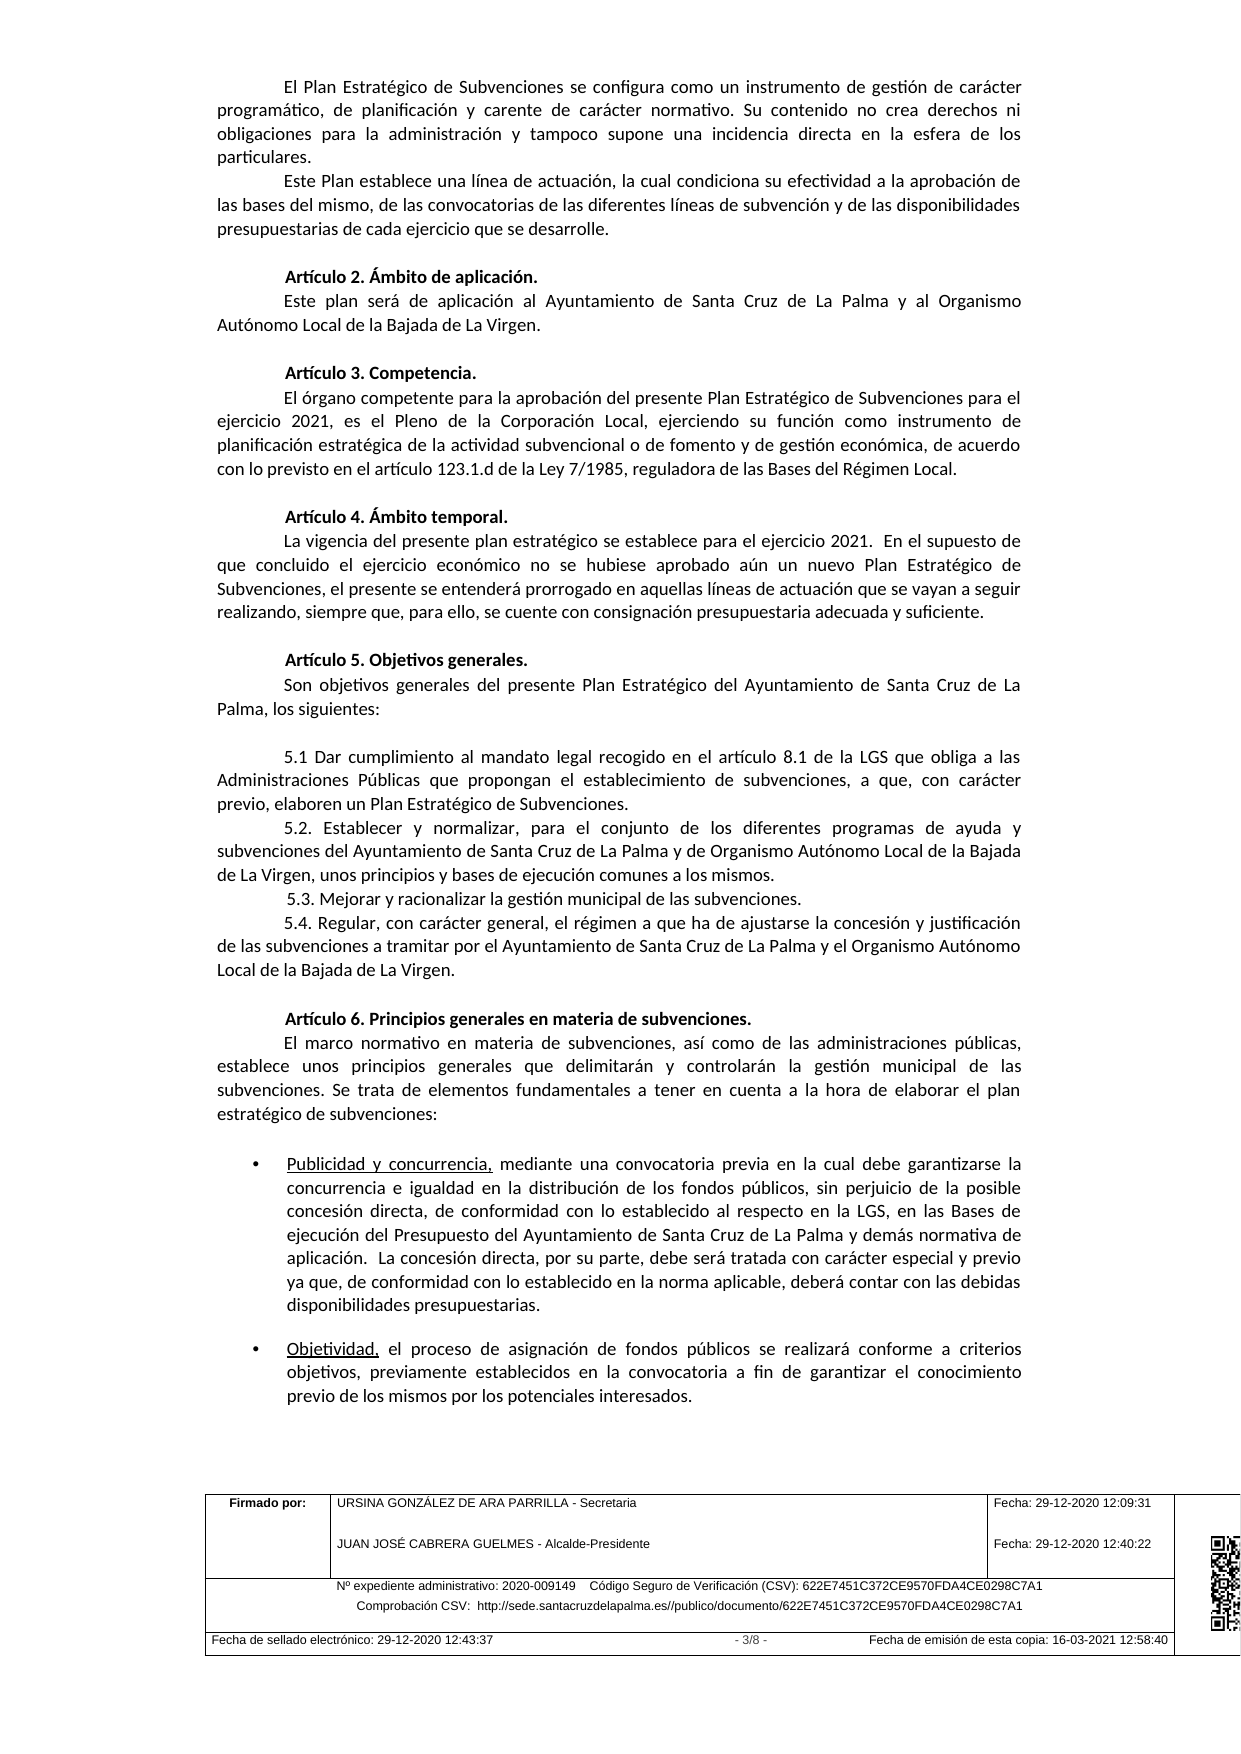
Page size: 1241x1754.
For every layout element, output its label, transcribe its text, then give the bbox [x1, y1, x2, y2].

text Este Plan establece una línea de actuación, la cual condiciona su efectividad a la aprobación de las bases del mismo, de las convocatorias de las diferentes líneas de subvención y de las disponibilidades presupuestarias de cada ejercicio que se desarrolle. [217, 169, 1022, 239]
text 5.3. Mejorar y racionalizar la gestión municipal de las subvenciones. [286, 887, 1022, 910]
text Artículo 2. Ámbito de aplicación. [285, 265, 875, 288]
text Artículo 4. Ámbito temporal. [285, 505, 875, 528]
text El marco normativo en materia de subvenciones, así como de las administraciones públicas, establece unos principios generales que delimitarán y controlarán la gestión municipal de las subvenciones. Se trata de elementos fundamentales a tener en cuenta a la hora de elaborar el plan estratégico de subvenciones: [217, 1031, 1022, 1125]
text Artículo 5. Objetivos generales. [285, 649, 875, 672]
text 5.4. Regular, con carácter general, el régimen a que ha de ajustarse la concesión y justificación de las subvenciones a tramitar por el Ayuntamiento de Santa Cruz de La Palma y el Organismo Autónomo Local de la Bajada de La Virgen. [217, 911, 1022, 981]
list Publicidad y concurrencia, mediante una convocatoria previa en la cual debe garantizarse la concurrencia e igualdad en la distribución de los fondos públicos, sin perjuicio de la posible concesión directa, de conformidad con lo establecido al respecto en la LGS, en las Bases de ejecución del Presupuesto del Ayuntamiento de Santa Cruz de La Palma y demás normativa de aplicación. La concesión directa, por su parte, debe será tratada con carácter especial y previo ya que, de conformidad con lo establecido en la norma aplicable, deberá contar con las debidas disponibilidades presupuestarias. [252, 1152, 1022, 1316]
text 5.1 Dar cumplimiento al mandato legal recogido en el artículo 8.1 de la LGS que obliga a las Administraciones Públicas que propongan el establecimiento de subvenciones, a que, con carácter previo, elaboren un Plan Estratégico de Subvenciones. [217, 745, 1022, 815]
text Artículo 6. Principios generales en materia de subvenciones. [285, 1007, 875, 1029]
text La vigencia del presente plan estratégico se establece para el ejercicio 2021. En el supuesto de que concluido el ejercicio económico no se hubiese aprobado aún un nuevo Plan Estratégico de Subvenciones, el presente se entenderá prorrogado en aquellas líneas de actuación que se vayan a seguir realizando, siempre que, para ello, se cuente con consignación presupuestaria adecuada y suficiente. [217, 529, 1022, 623]
text Son objetivos generales del presente Plan Estratégico del Ayuntamiento de Santa Cruz de La Palma, los siguientes: [217, 673, 1022, 719]
text 5.2. Establecer y normalizar, para el conjunto de los diferentes programas de ayuda y subvenciones del Ayuntamiento de Santa Cruz de La Palma y de Organismo Autónomo Local de la Bajada de La Virgen, unos principios y bases de ejecución comunes a los mismos. [217, 816, 1022, 886]
text Este plan será de aplicación al Ayuntamiento de Santa Cruz de La Palma y al Organismo Autónomo Local de la Bajada de La Virgen. [217, 289, 1022, 336]
text El órgano competente para la aprobación del presente Plan Estratégico de Subvenciones para el ejercicio 2021, es el Pleno de la Corporación Local, ejerciendo su función como instrumento de planificación estratégica de la actividad subvencional o de fomento y de gestión económica, de acuerdo con lo previsto en el artículo 123.1.d de la Ley 7/1985, reguladora de las Bases del Régimen Local. [217, 386, 1022, 479]
text El Plan Estratégico de Subvenciones se configura como un instrumento de gestión de carácter programático, de planificación y carente de carácter normativo. Su contenido no crea derechos ni obligaciones para la administración y tampoco supone una incidencia directa en la esfera de los particulares. [217, 75, 1022, 168]
text Artículo 3. Competencia. [285, 362, 875, 384]
list Objetividad, el proceso de asignación de fondos públicos se realizará conforme a criterios objetivos, previamente establecidos en la convocatoria a fin de garantizar el conocimiento previo de los mismos por los potenciales interesados. [252, 1337, 1022, 1407]
